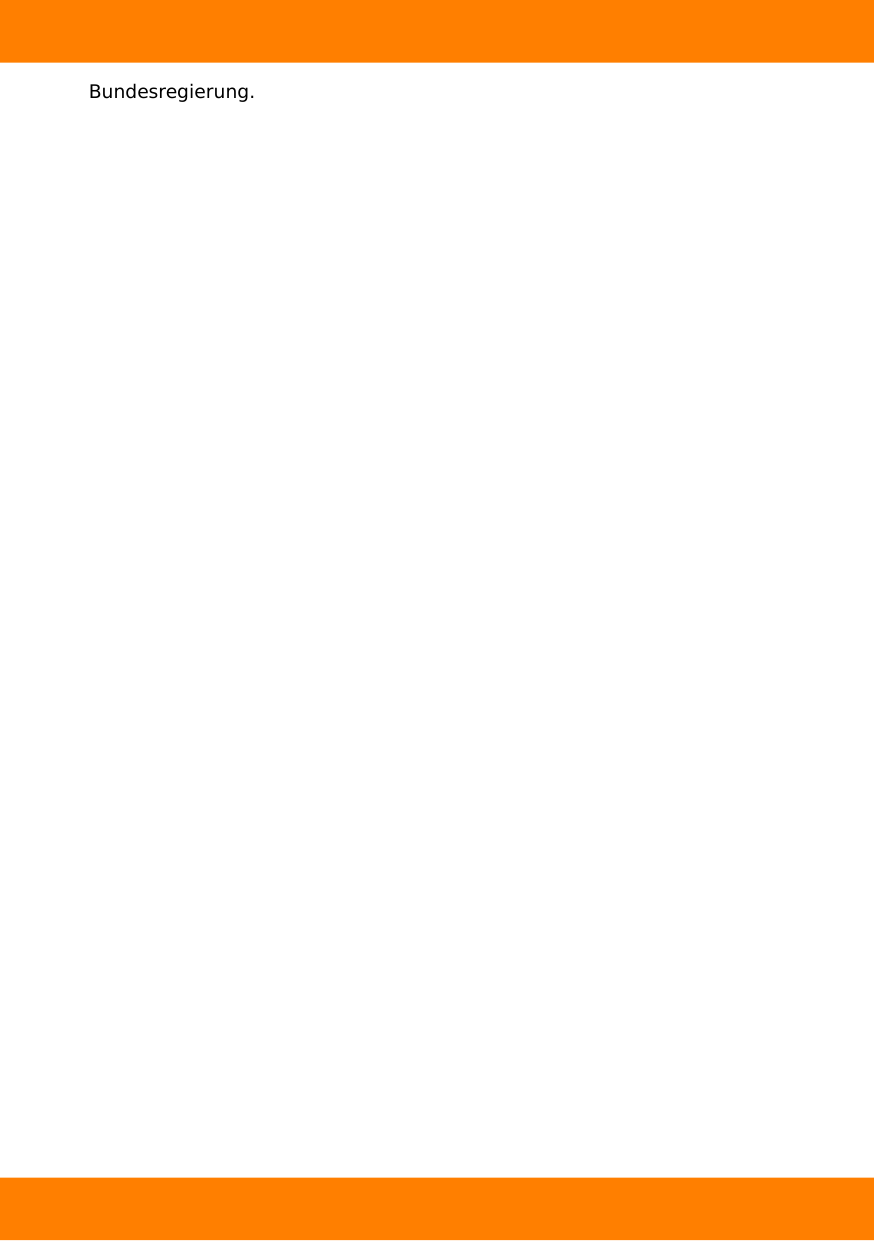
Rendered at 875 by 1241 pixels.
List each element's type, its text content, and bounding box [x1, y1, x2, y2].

text Bundesregierung. [88, 81, 786, 103]
